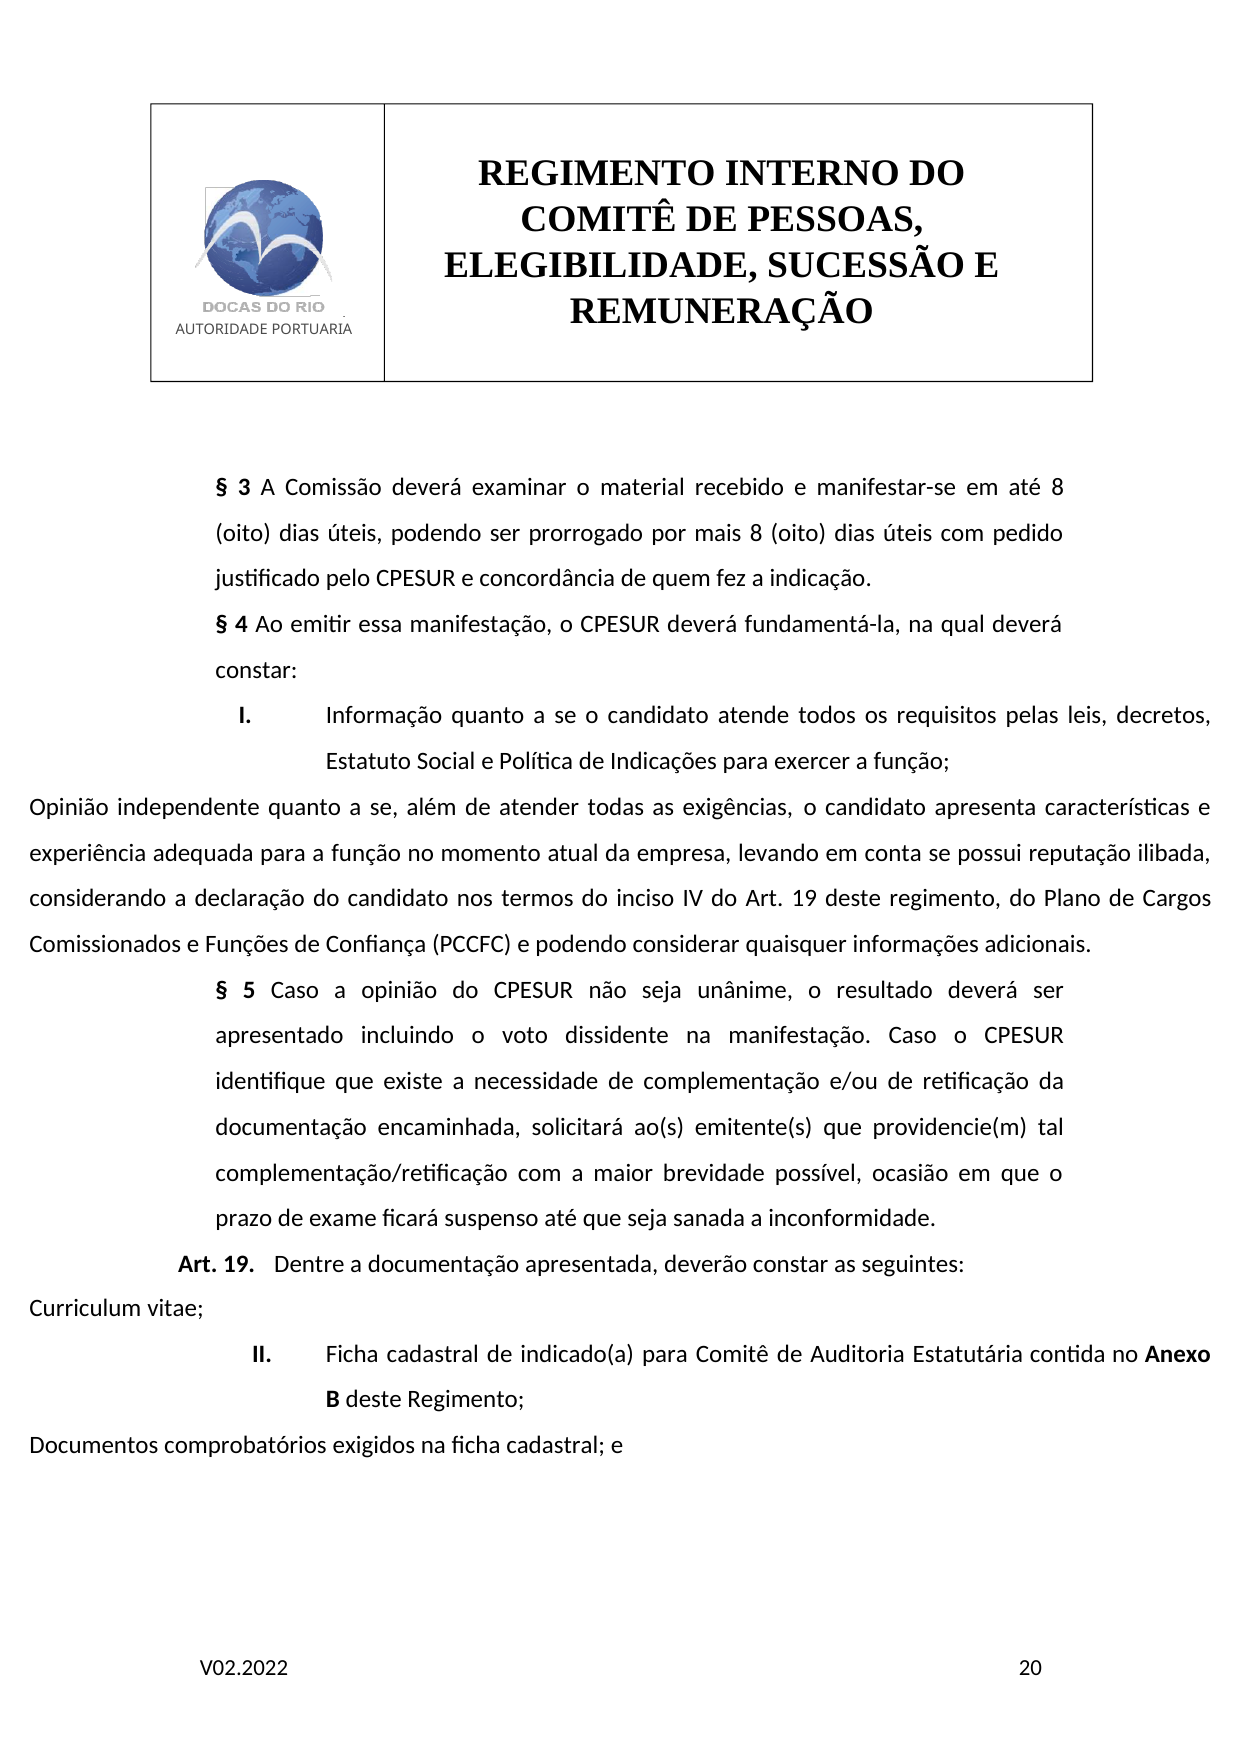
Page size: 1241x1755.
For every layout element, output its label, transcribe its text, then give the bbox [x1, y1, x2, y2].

text § 4 Ao emitir essa manifestação, o CPESUR deverá fundamentá-la, na qual deverá constar: [215, 608, 1064, 684]
text § 5 Caso a opinião do CPESUR não seja unânime, o resultado deverá ser apresentado incluindo o voto dissidente na manifestação. Caso o CPESUR identifique que existe a necessidade de complementação e/ou de retificação da documentação encaminhada, solicitará ao(s) emitente(s) que providencie(m) tal complementação/retificação com a maior brevidade possível, ocasião em que o prazo de exame ficará suspenso até que seja sanada a inconformidade. [215, 974, 1064, 1233]
list Curriculum vitae; [0, 1292, 1211, 1323]
list Informação quanto a se o candidato atende todos os requisitos pelas leis, decretos, Estatuto Social e Política de Indicações para exercer a função; [238, 699, 1211, 776]
list Documentos comprobatórios exigidos na ficha cadastral; e [0, 1429, 1211, 1459]
text Art. 19. Dentre a documentação apresentada, deverão constar as seguintes: [178, 1248, 1211, 1279]
list Opinião independente quanto a se, além de atender todas as exigências, o candidato apresenta características e experiência adequada para a função no momento atual da empresa, levando em conta se possui reputação ilibada, considerando a declaração do candidato nos termos do inciso IV do Art. 19 deste regimento, do Plano de Cargos Comissionados e Funções de Confiança (PCCFC) e podendo considerar quaisquer informações adicionais. [0, 791, 1211, 959]
text § 3 A Comissão deverá examinar o material recebido e manifestar-se em até 8 (oito) dias úteis, podendo ser prorrogado por mais 8 (oito) dias úteis com pedido justificado pelo CPESUR e concordância de quem fez a indicação. [215, 471, 1064, 593]
list Ficha cadastral de indicado(a) para Comitê de Auditoria Estatutária contida no Anexo B deste Regimento; [252, 1338, 1211, 1414]
